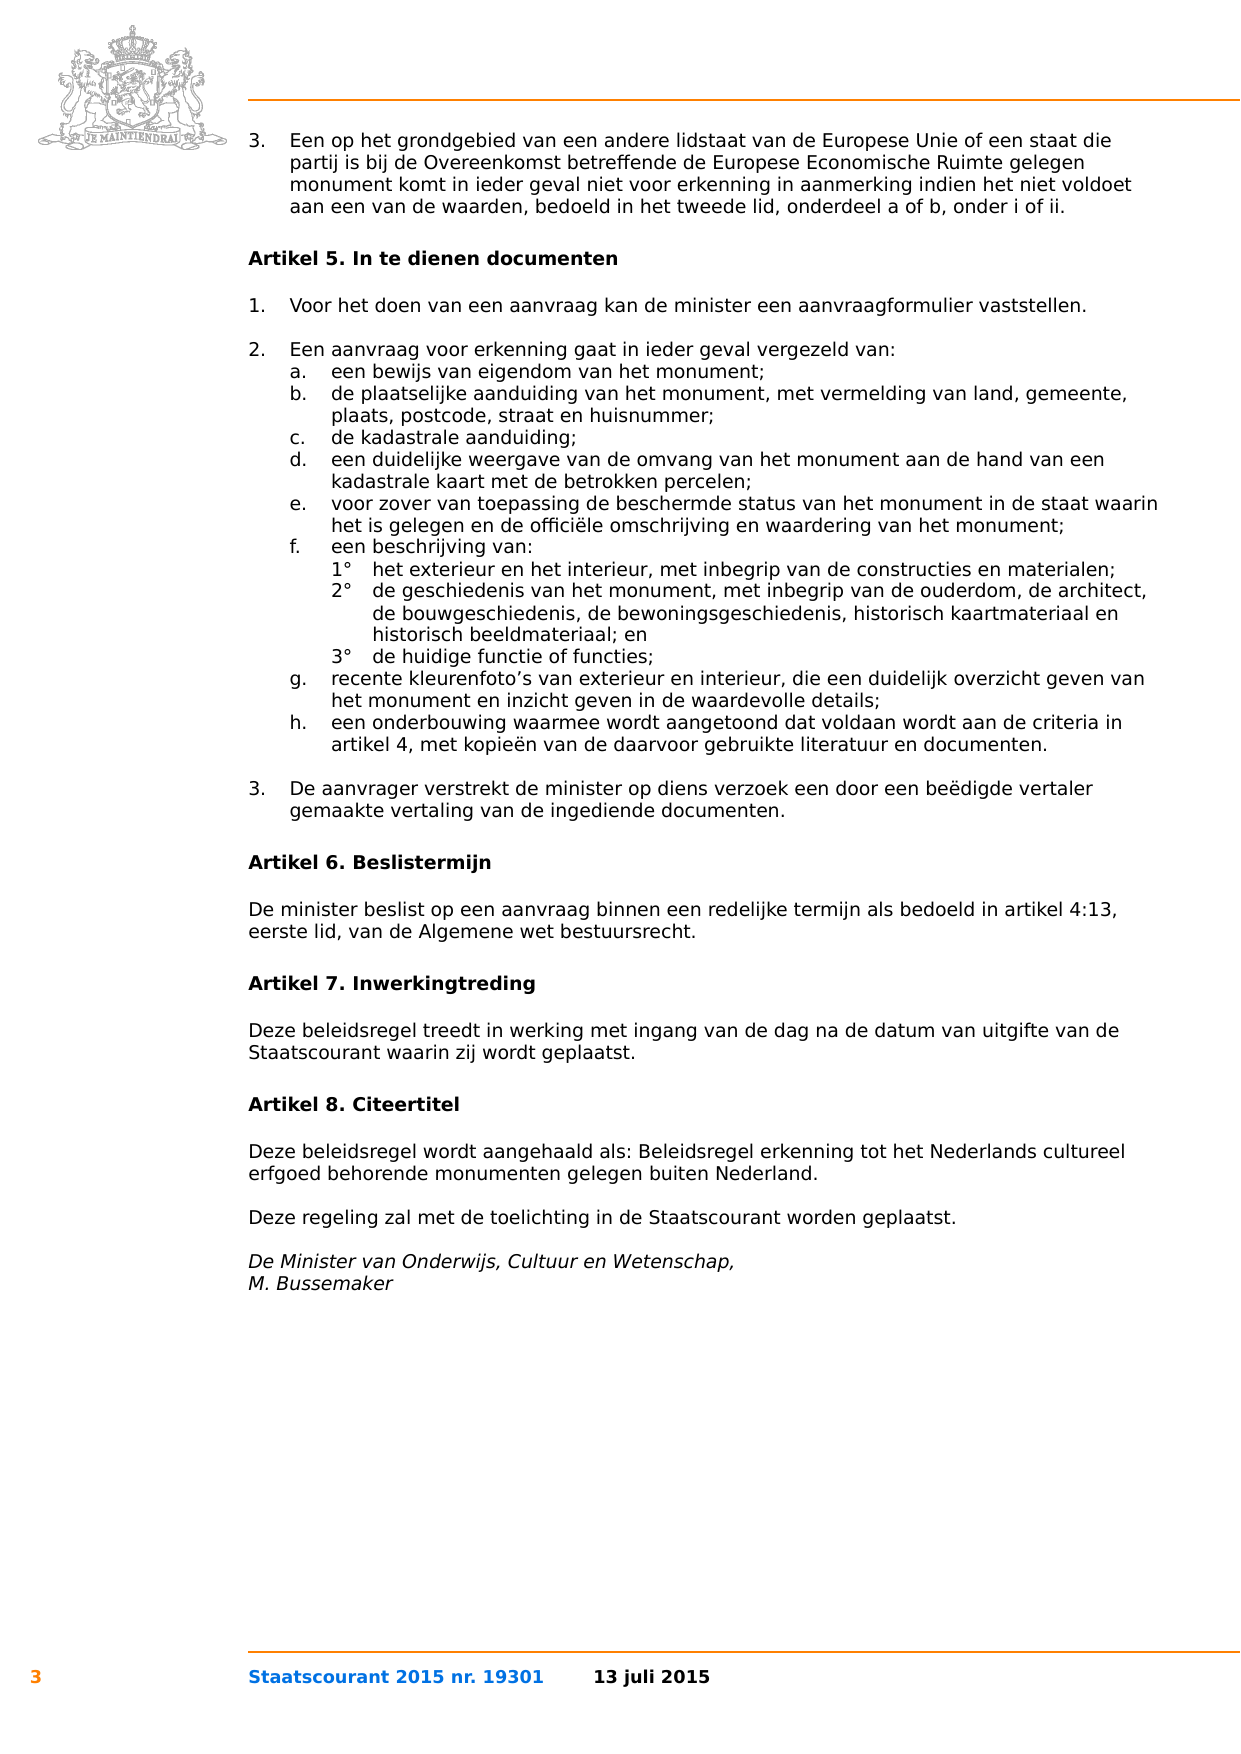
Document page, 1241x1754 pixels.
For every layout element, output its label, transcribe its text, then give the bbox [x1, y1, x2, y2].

text Deze regeling zal met de toelichting in de Staatscourant worden geplaatst. [248, 1207, 1163, 1229]
text g. recente kleurenfoto’s van exterieur en interieur, die een duidelijk overzicht geven van het monument en inzicht geven in de waardevolle details; [289, 668, 1163, 712]
text d. een duidelijke weergave van de omvang van het monument aan de hand van een kadastrale kaart met de betrokken percelen; [289, 448, 1163, 492]
subtitle Artikel 7. Inwerkingtreding [248, 973, 1163, 995]
text 1. Voor het doen van een aanvraag kan de minister een aanvraagformulier vaststellen. [248, 295, 1163, 317]
subtitle Artikel 5. In te dienen documenten [248, 248, 1163, 270]
text f. een beschrijving van: [289, 536, 1163, 558]
subtitle Artikel 6. Beslistermijn [248, 852, 1163, 874]
text 3. Een op het grondgebied van een andere lidstaat van de Europese Unie of een staat die partij is bij de Overeenkomst betreffende de Europese Economische Ruimte gelegen monument komt in ieder geval niet voor erkenning in aanmerking indien het niet voldoet aan een van de waarden, bedoeld in het tweede lid, onderdeel a of b, onder i of ii. [248, 130, 1163, 218]
text 3. De aanvrager verstrekt de minister op diens verzoek een door een beëdigde vertaler gemaakte vertaling van de ingediende documenten. [248, 778, 1163, 822]
text a. een bewijs van eigendom van het monument; [289, 361, 1163, 383]
text h. een onderbouwing waarmee wordt aangetoond dat voldaan wordt aan de criteria in artikel 4, met kopieën van de daarvoor gebruikte literatuur en documenten. [289, 712, 1163, 756]
text 2° de geschiedenis van het monument, met inbegrip van de ouderdom, de architect, de bouwgeschiedenis, de bewoningsgeschiedenis, historisch kaartmateriaal en historisch beeldmateriaal; en [331, 580, 1163, 646]
subtitle Artikel 8. Citeertitel [248, 1094, 1163, 1116]
text 1° het exterieur en het interieur, met inbegrip van de constructies en materialen; [331, 558, 1163, 580]
text e. voor zover van toepassing de beschermde status van het monument in de staat waarin het is gelegen en de officiële omschrijving en waardering van het monument; [289, 492, 1163, 536]
text Deze beleidsregel wordt aangehaald als: Beleidsregel erkenning tot het Nederlands cultureel erfgoed behorende monumenten gelegen buiten Nederland. [248, 1141, 1163, 1185]
picture [38, 25, 227, 150]
text 3° de huidige functie of functies; [331, 646, 1163, 668]
text c. de kadastrale aanduiding; [289, 427, 1163, 448]
text Deze beleidsregel treedt in werking met ingang van de dag na de datum van uitgifte van de Staatscourant waarin zij wordt geplaatst. [248, 1020, 1163, 1064]
text b. de plaatselijke aanduiding van het monument, met vermelding van land, gemeente, plaats, postcode, straat en huisnummer; [289, 383, 1163, 427]
text De Minister van Onderwijs, Cultuur en Wetenschap, M. Bussemaker [248, 1251, 1163, 1294]
text 2. Een aanvraag voor erkenning gaat in ieder geval vergezeld van: [248, 339, 1163, 361]
text De minister beslist op een aanvraag binnen een redelijke termijn als bedoeld in artikel 4:13, eerste lid, van de Algemene wet bestuursrecht. [248, 899, 1163, 943]
